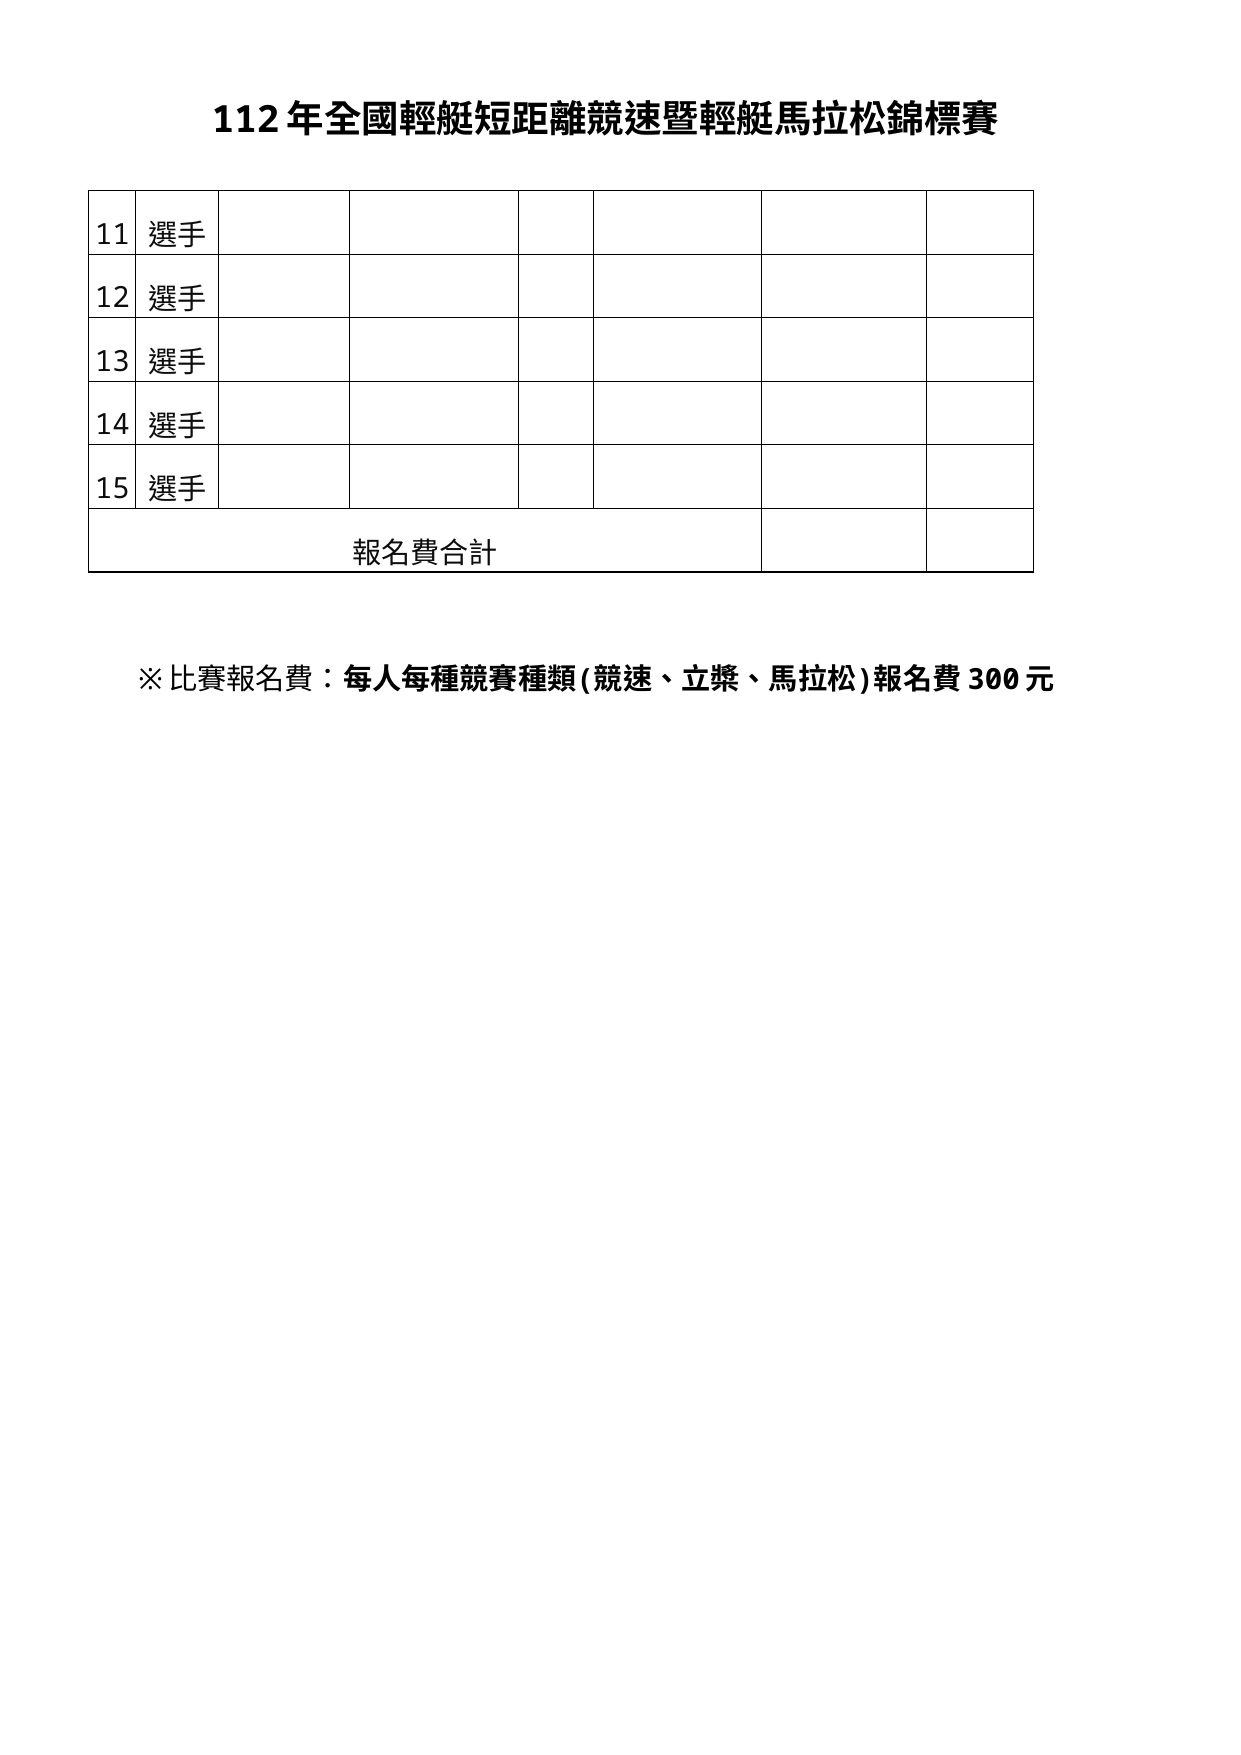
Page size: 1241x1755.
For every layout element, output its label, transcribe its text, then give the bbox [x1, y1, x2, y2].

table_cell [762, 382, 926, 444]
table_cell 15 [89, 445, 135, 508]
table_cell [594, 255, 761, 317]
table_cell 選手 [136, 382, 218, 444]
table_cell [519, 255, 593, 317]
table_cell 選手 [136, 255, 218, 317]
table_cell 報名費合計 [89, 509, 761, 571]
table_cell [927, 445, 1033, 508]
table_cell 選手 [136, 191, 218, 254]
table_cell [219, 318, 349, 381]
table_cell [350, 445, 518, 508]
table_cell [350, 191, 518, 254]
text ※比賽報名費：每人每種競賽種類(競速、立槳、馬拉松)報名費300元 [133, 635, 1078, 697]
table_cell [594, 382, 761, 444]
table_cell [594, 318, 761, 381]
table_cell [519, 445, 593, 508]
table_cell 14 [89, 382, 135, 444]
table_cell [762, 255, 926, 317]
table_cell [350, 318, 518, 381]
table_cell [219, 445, 349, 508]
table_cell [519, 191, 593, 254]
table_cell [519, 382, 593, 444]
table_cell [594, 191, 761, 254]
table_cell 選手 [136, 318, 218, 381]
table_cell 13 [89, 318, 135, 381]
table_cell [594, 445, 761, 508]
table_cell [762, 445, 926, 508]
table_cell [927, 255, 1033, 317]
table_cell 11 [89, 191, 135, 254]
table_cell [927, 191, 1033, 254]
table_cell [350, 255, 518, 317]
table_cell [927, 382, 1033, 444]
table_cell [219, 382, 349, 444]
table_cell [219, 191, 349, 254]
table_cell [350, 382, 518, 444]
table_cell [762, 318, 926, 381]
table_cell [219, 255, 349, 317]
table_cell [927, 509, 1033, 571]
table_cell 12 [89, 255, 135, 317]
table_cell [927, 318, 1033, 381]
table_cell [762, 191, 926, 254]
table_cell 選手 [136, 445, 218, 508]
table_cell [762, 509, 926, 571]
table_cell [519, 318, 593, 381]
